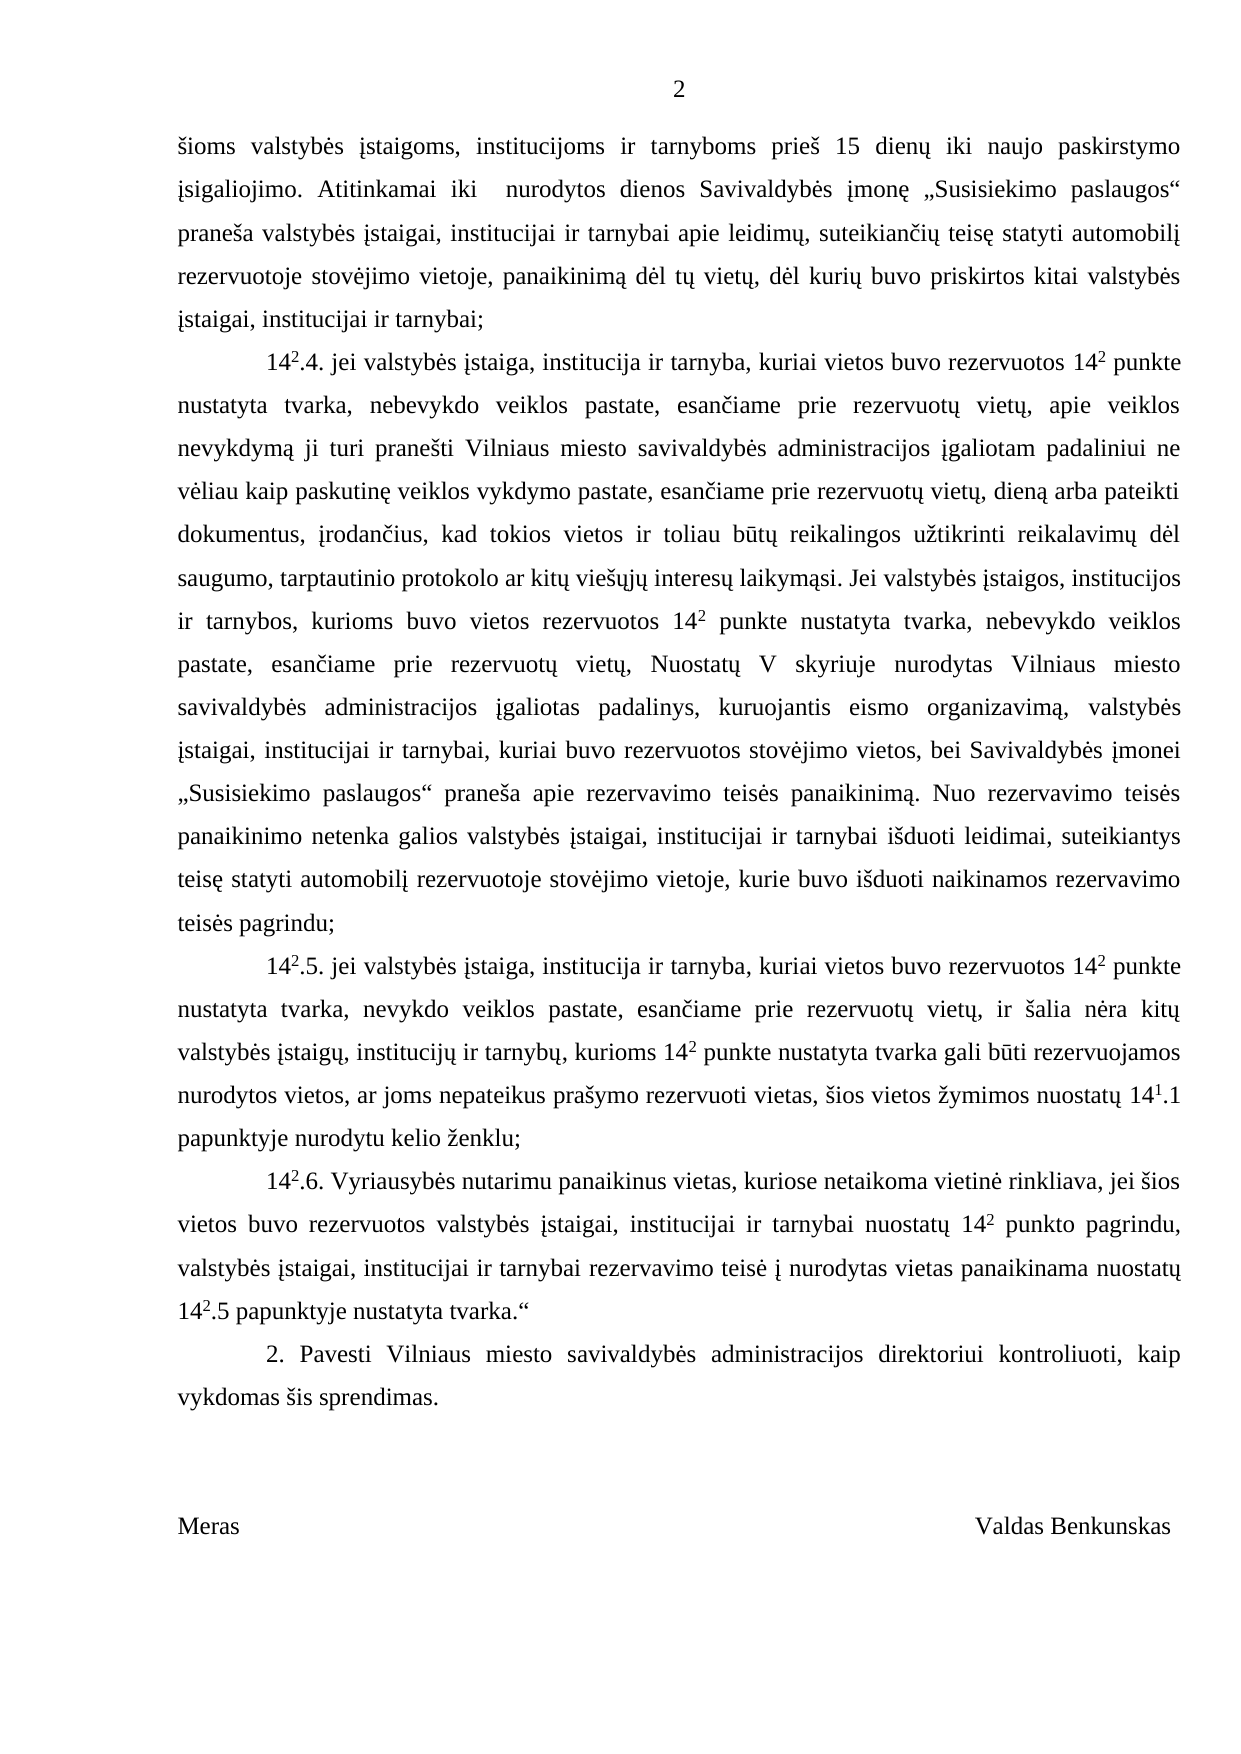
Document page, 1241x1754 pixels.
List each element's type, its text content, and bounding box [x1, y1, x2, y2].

text 142.4. jei valstybės įstaiga, institucija ir tarnyba, kuriai vietos buvo rezervuotos 142 punkte nustatyta tvarka, nebevykdo veiklos pastate, esančiame prie rezervuotų vietų, apie veiklos nevykdymą ji turi pranešti Vilniaus miesto savivaldybės administracijos įgaliotam padaliniui ne vėliau kaip paskutinę veiklos vykdymo pastate, esančiame prie rezervuotų vietų, dieną arba pateikti dokumentus, įrodančius, kad tokios vietos ir toliau būtų reikalingos užtikrinti reikalavimų dėl saugumo, tarptautinio protokolo ar kitų viešųjų interesų laikymąsi. Jei valstybės įstaigos, institucijos ir tarnybos, kurioms buvo vietos rezervuotos 142 punkte nustatyta tvarka, nebevykdo veiklos pastate, esančiame prie rezervuotų vietų, Nuostatų V skyriuje nurodytas Vilniaus miesto savivaldybės administracijos įgaliotas padalinys, kuruojantis eismo organizavimą, valstybės įstaigai, institucijai ir tarnybai, kuriai buvo rezervuotos stovėjimo vietos, bei Savivaldybės įmonei „Susisiekimo paslaugos“ praneša apie rezervavimo teisės panaikinimą. Nuo rezervavimo teisės panaikinimo netenka galios valstybės įstaigai, institucijai ir tarnybai išduoti leidimai, suteikiantys teisę statyti automobilį rezervuotoje stovėjimo vietoje, kurie buvo išduoti naikinamos rezervavimo teisės pagrindu; [177, 347, 1181, 936]
text Meras Valdas Benkunskas [177, 1511, 1181, 1540]
text 142.6. Vyriausybės nutarimu panaikinus vietas, kuriose netaikoma vietinė rinkliava, jei šios vietos buvo rezervuotos valstybės įstaigai, institucijai ir tarnybai nuostatų 142 punkto pagrindu, valstybės įstaigai, institucijai ir tarnybai rezervavimo teisė į nurodytas vietas panaikinama nuostatų 142.5 papunktyje nustatyta tvarka.“ [177, 1166, 1181, 1324]
text šioms valstybės įstaigoms, institucijoms ir tarnyboms prieš 15 dienų iki naujo paskirstymo įsigaliojimo. Atitinkamai iki nurodytos dienos Savivaldybės įmonę „Susisiekimo paslaugos“ praneša valstybės įstaigai, institucijai ir tarnybai apie leidimų, suteikiančių teisę statyti automobilį rezervuotoje stovėjimo vietoje, panaikinimą dėl tų vietų, dėl kurių buvo priskirtos kitai valstybės įstaigai, institucijai ir tarnybai; [177, 131, 1181, 333]
text 142.5. jei valstybės įstaiga, institucija ir tarnyba, kuriai vietos buvo rezervuotos 142 punkte nustatyta tvarka, nevykdo veiklos pastate, esančiame prie rezervuotų vietų, ir šalia nėra kitų valstybės įstaigų, institucijų ir tarnybų, kurioms 142 punkte nustatyta tvarka gali būti rezervuojamos nurodytos vietos, ar joms nepateikus prašymo rezervuoti vietas, šios vietos žymimos nuostatų 141.1 papunktyje nurodytu kelio ženklu; [177, 951, 1181, 1152]
text 2. Pavesti Vilniaus miesto savivaldybės administracijos direktoriui kontroliuoti, kaip vykdomas šis sprendimas. [177, 1339, 1181, 1411]
